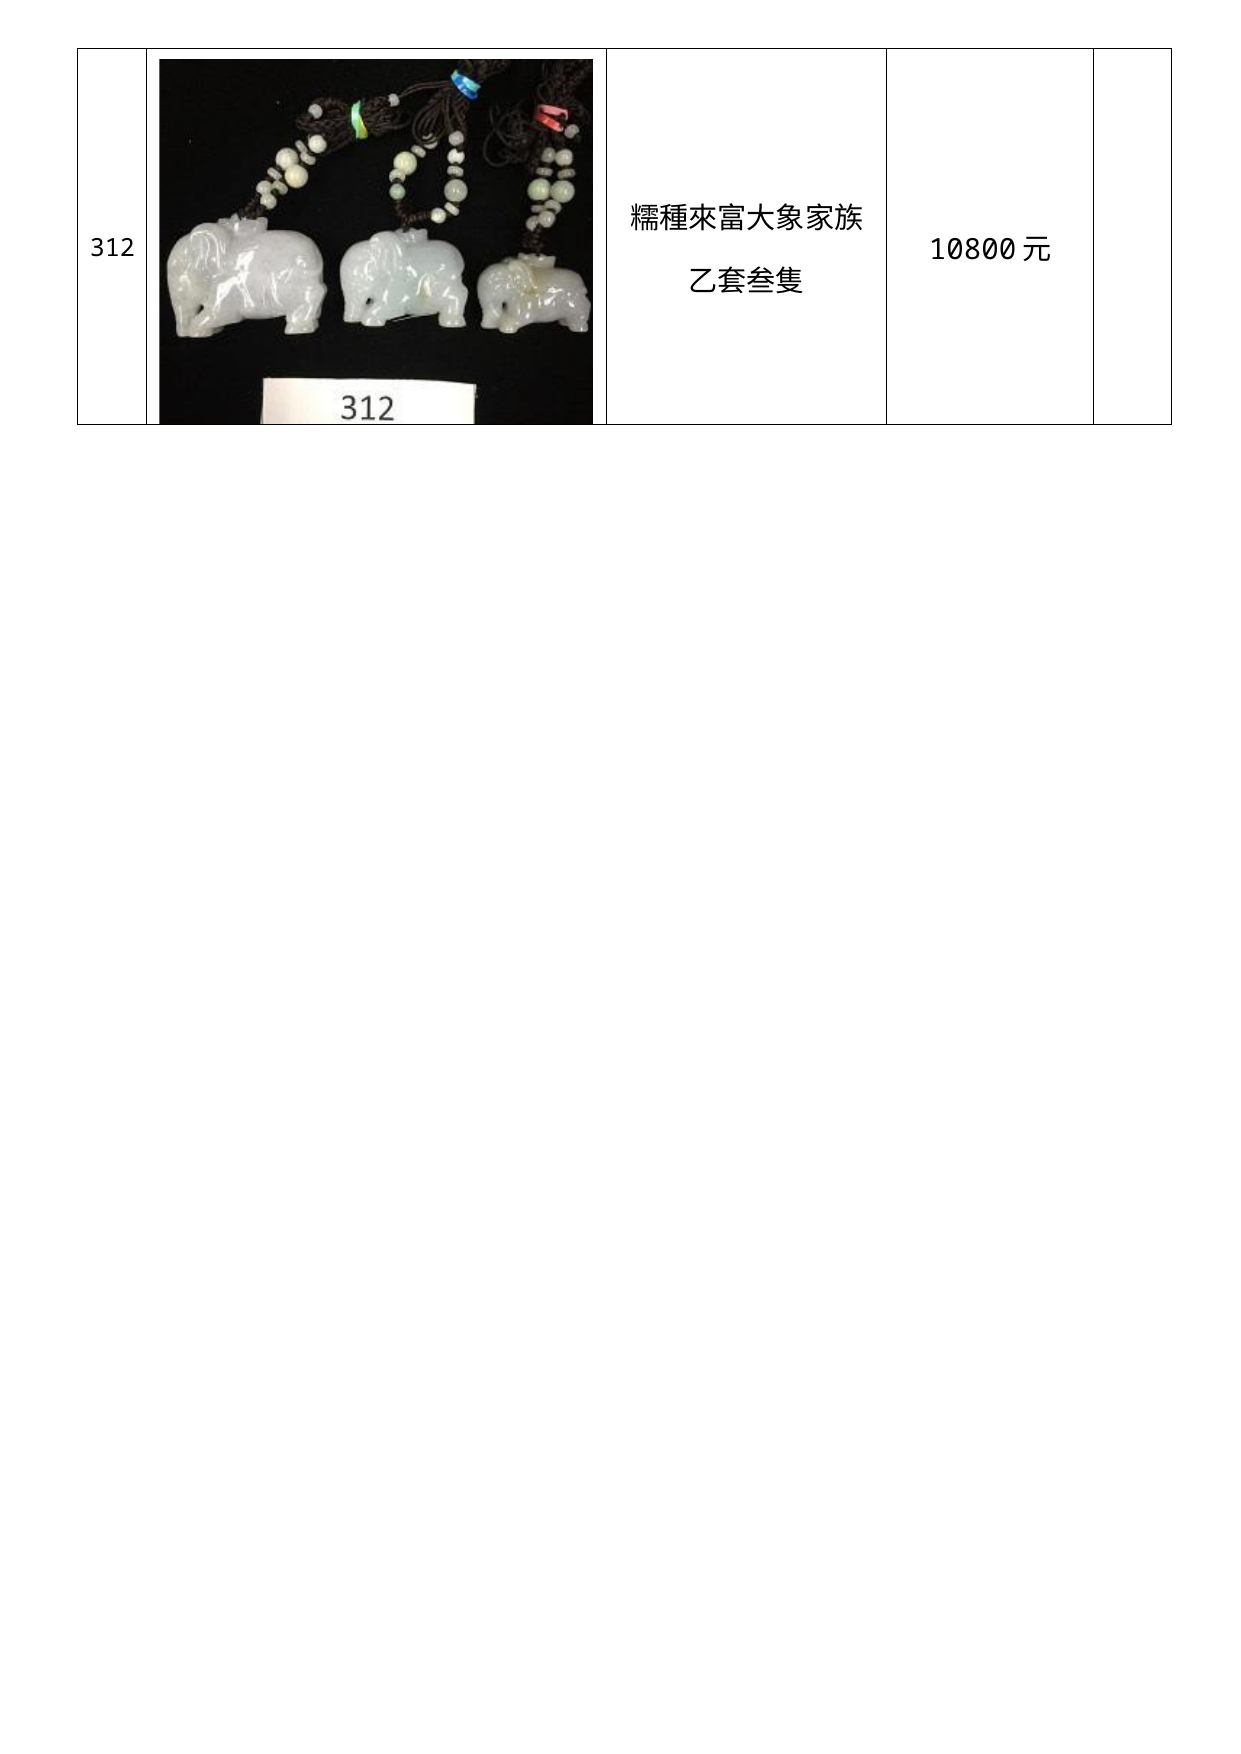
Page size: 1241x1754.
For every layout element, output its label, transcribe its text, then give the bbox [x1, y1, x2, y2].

table_cell 10800元 [887, 49, 1093, 424]
table_cell [1094, 49, 1171, 424]
table_cell [147, 49, 606, 424]
table_cell 312 [78, 49, 146, 424]
table_cell 糯種來富大象家族 乙套叁隻 [607, 49, 886, 424]
